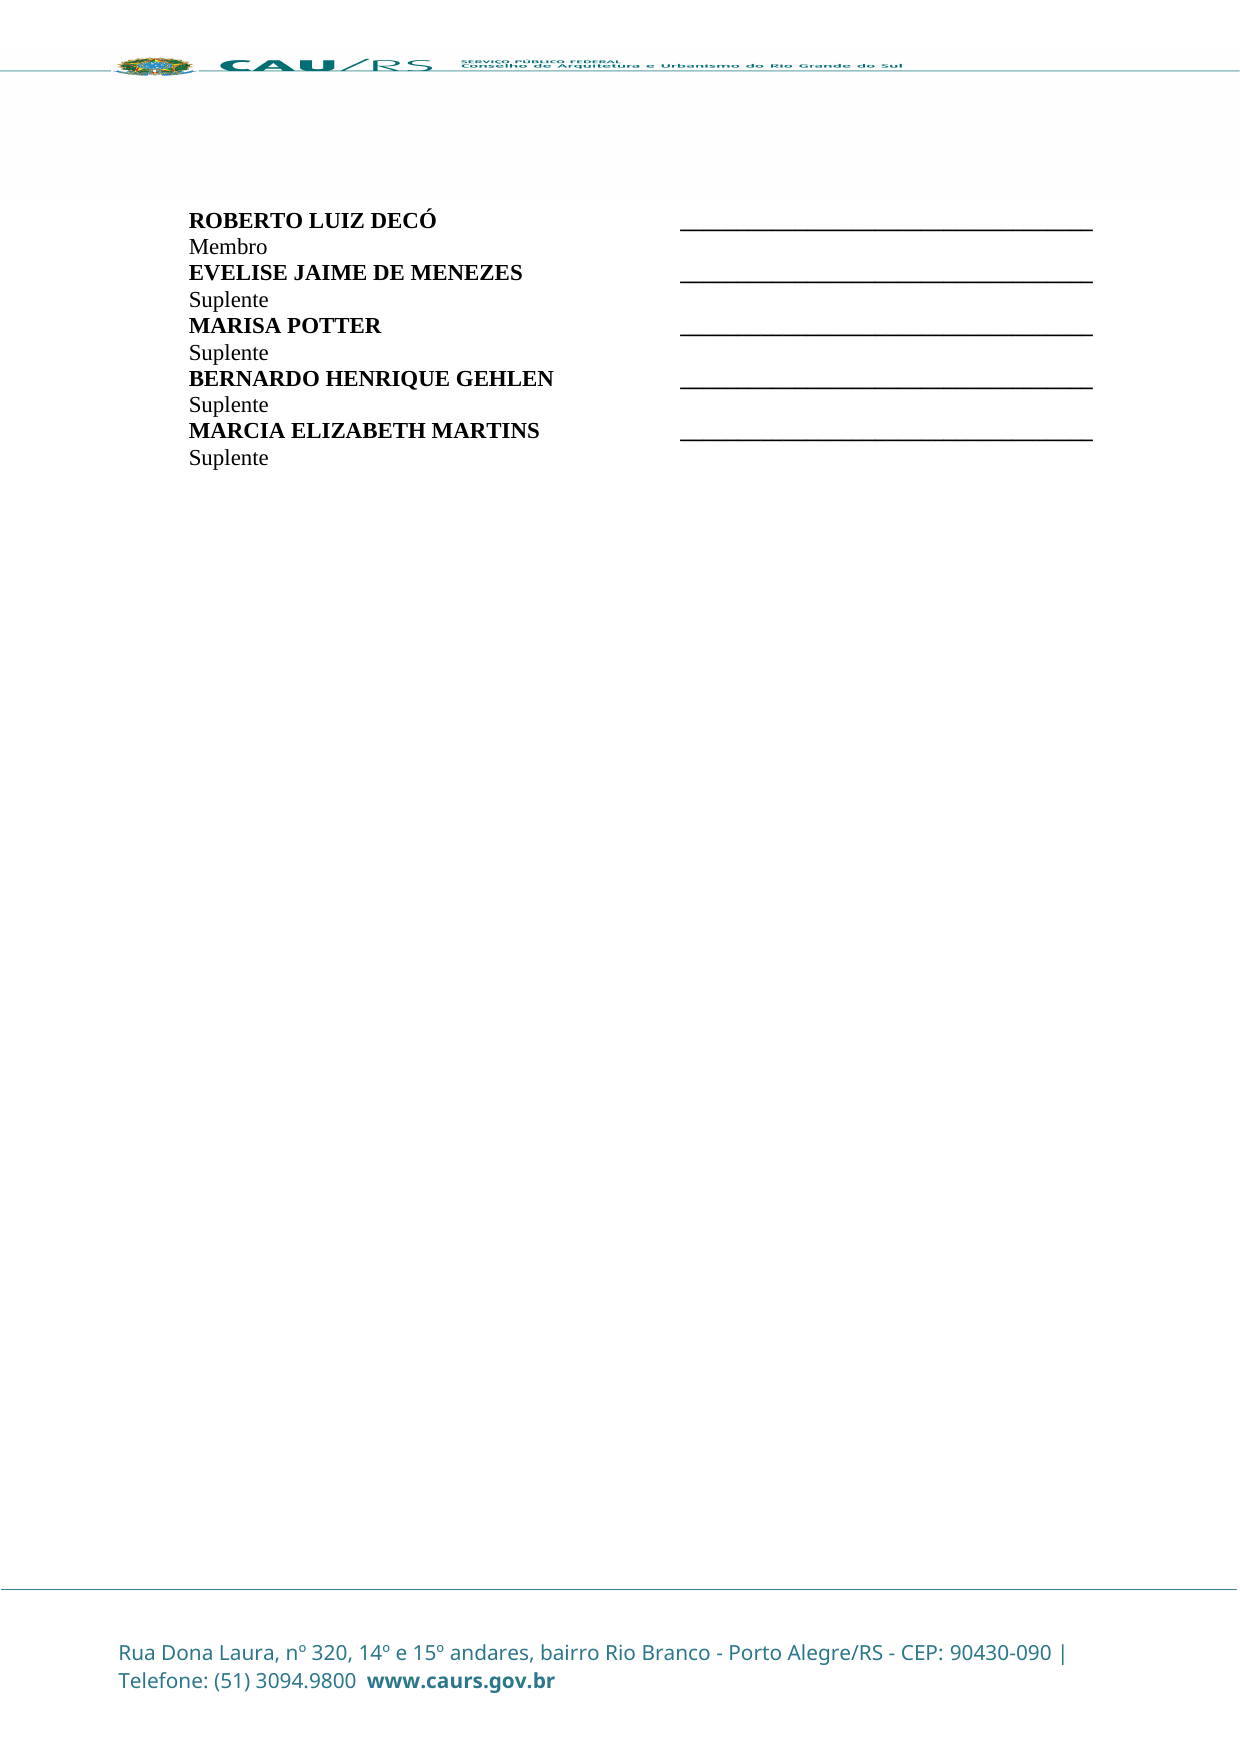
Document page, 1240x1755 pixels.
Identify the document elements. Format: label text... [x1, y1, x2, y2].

table_cell ____________________________________ [669, 260, 1104, 312]
table_cell ____________________________________ [669, 207, 1104, 259]
table_cell ____________________________________ [669, 418, 1104, 470]
table_cell ____________________________________ [669, 365, 1104, 418]
table_cell MARISA POTTER Suplente [177, 312, 669, 365]
table_cell ROBERTO LUIZ DECÓ Membro [177, 207, 669, 259]
table_cell EVELISE JAIME DE MENEZES Suplente [177, 260, 669, 312]
table_cell MARCIA ELIZABETH MARTINS Suplente [177, 418, 669, 470]
table_cell BERNARDO HENRIQUE GEHLEN Suplente [177, 365, 669, 418]
table_cell ____________________________________ [669, 312, 1104, 365]
